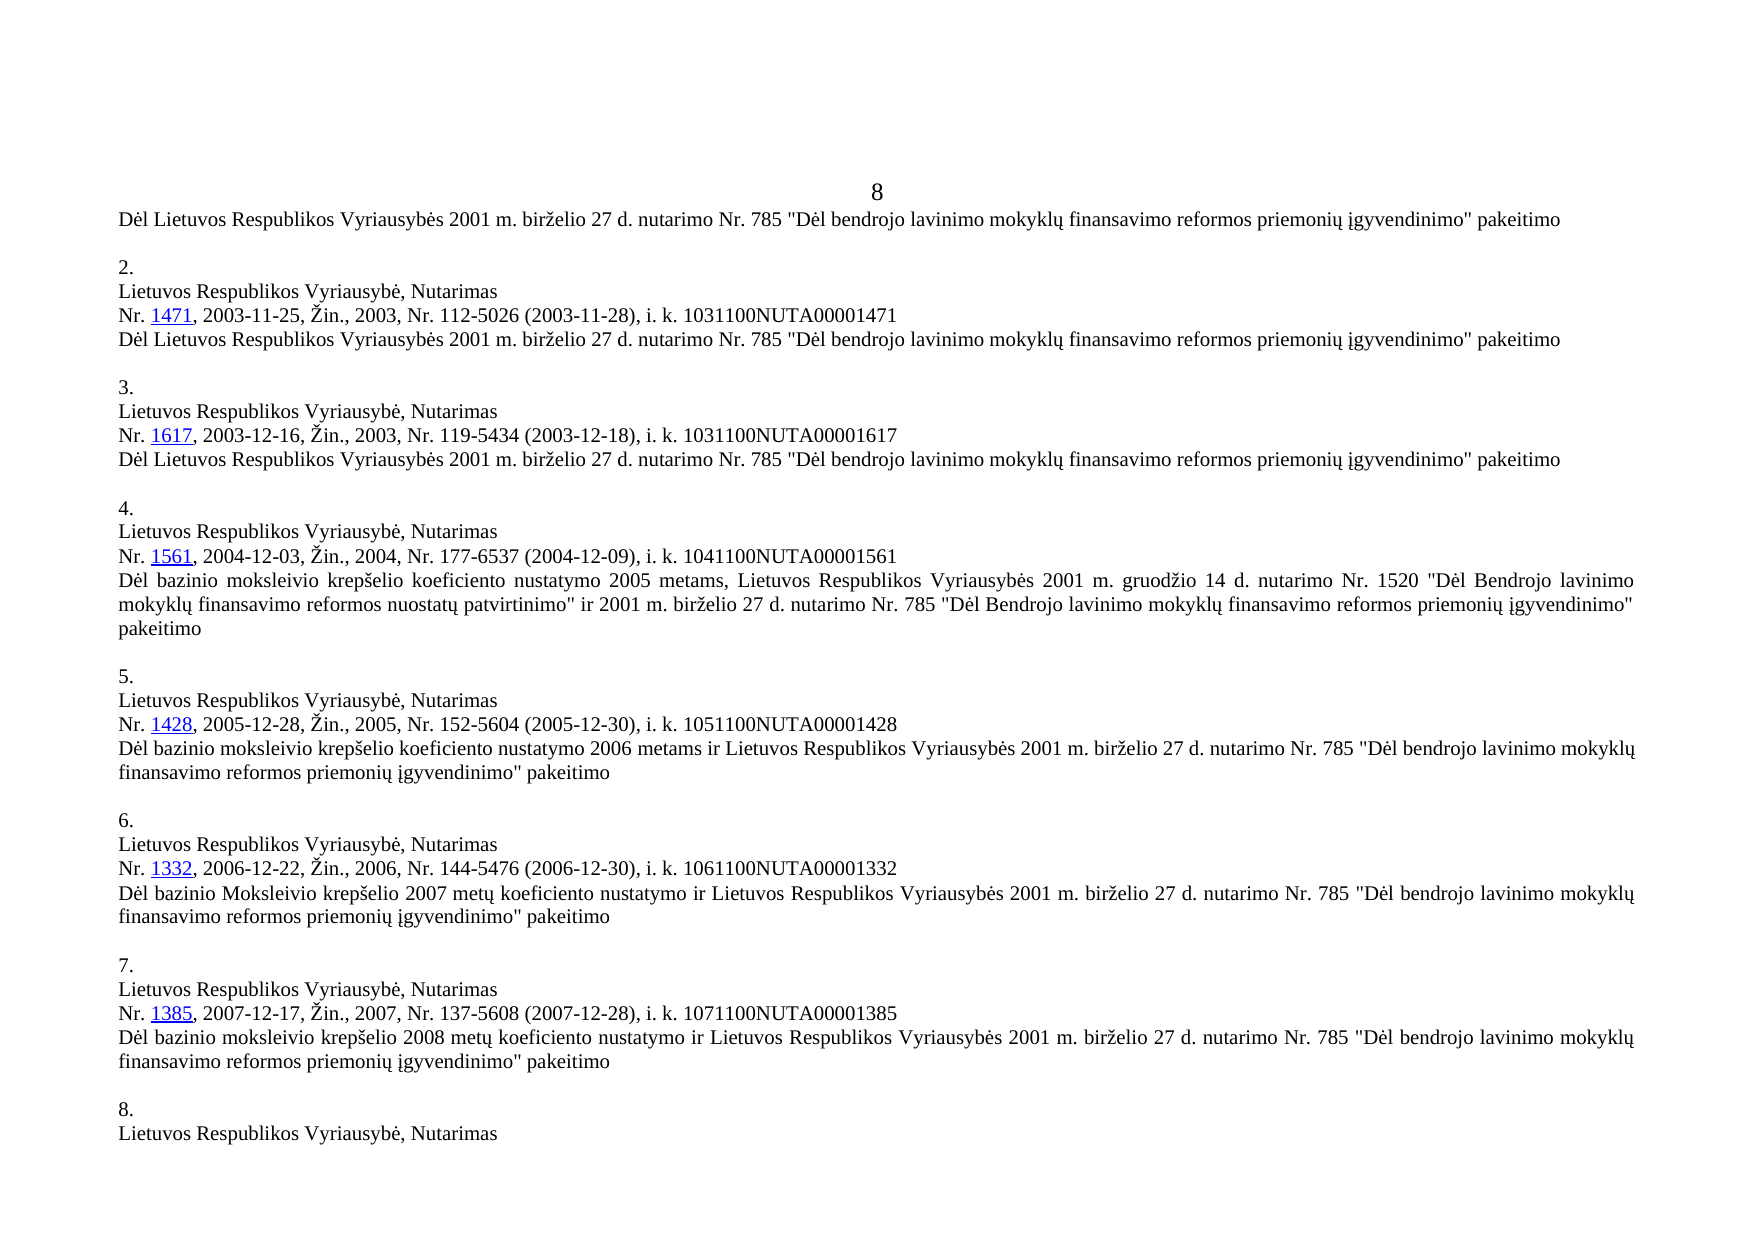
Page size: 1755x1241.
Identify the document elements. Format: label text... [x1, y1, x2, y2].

text Nr. 1385, 2007-12-17, Žin., 2007, Nr. 137-5608 (2007-12-28), i. k. 1071100NUTA00001385 [118, 1001, 1636, 1025]
text Dėl Lietuvos Respublikos Vyriausybės 2001 m. birželio 27 d. nutarimo Nr. 785 "Dėl bendrojo lavinimo mokyklų finansavimo reformos priemonių įgyvendinimo" pakeitimo [118, 447, 1636, 471]
text 5. [118, 664, 1636, 688]
text Nr. 1428, 2005-12-28, Žin., 2005, Nr. 152-5604 (2005-12-30), i. k. 1051100NUTA00001428 [118, 712, 1636, 736]
text Dėl Lietuvos Respublikos Vyriausybės 2001 m. birželio 27 d. nutarimo Nr. 785 "Dėl bendrojo lavinimo mokyklų finansavimo reformos priemonių įgyvendinimo" pakeitimo [118, 327, 1636, 351]
text Lietuvos Respublikos Vyriausybė, Nutarimas [118, 1121, 1636, 1145]
text Lietuvos Respublikos Vyriausybė, Nutarimas [118, 399, 1636, 423]
text 7. [118, 953, 1636, 977]
text Lietuvos Respublikos Vyriausybė, Nutarimas [118, 519, 1636, 543]
text 2. [118, 255, 1636, 279]
text 8. [118, 1097, 1636, 1121]
text Nr. 1332, 2006-12-22, Žin., 2006, Nr. 144-5476 (2006-12-30), i. k. 1061100NUTA00001332 [118, 856, 1636, 880]
text 3. [118, 375, 1636, 399]
text Nr. 1617, 2003-12-16, Žin., 2003, Nr. 119-5434 (2003-12-18), i. k. 1031100NUTA00001617 [118, 423, 1636, 447]
text Nr. 1561, 2004-12-03, Žin., 2004, Nr. 177-6537 (2004-12-09), i. k. 1041100NUTA00001561 [118, 543, 1636, 568]
text 6. [118, 808, 1636, 832]
text Lietuvos Respublikos Vyriausybė, Nutarimas [118, 279, 1636, 303]
text Dėl bazinio Moksleivio krepšelio 2007 metų koeficiento nustatymo ir Lietuvos Respublikos Vyriausybės 2001 m. birželio 27 d. nutarimo Nr. 785 "Dėl bendrojo lavinimo mokyklų finansavimo reformos priemonių įgyvendinimo" pakeitimo [118, 880, 1636, 928]
text Lietuvos Respublikos Vyriausybė, Nutarimas [118, 688, 1636, 712]
text Nr. 1471, 2003-11-25, Žin., 2003, Nr. 112-5026 (2003-11-28), i. k. 1031100NUTA00001471 [118, 303, 1636, 327]
text Lietuvos Respublikos Vyriausybė, Nutarimas [118, 977, 1636, 1001]
text Dėl bazinio moksleivio krepšelio koeficiento nustatymo 2006 metams ir Lietuvos Respublikos Vyriausybės 2001 m. birželio 27 d. nutarimo Nr. 785 "Dėl bendrojo lavinimo mokyklų finansavimo reformos priemonių įgyvendinimo" pakeitimo [118, 736, 1636, 784]
text Dėl Lietuvos Respublikos Vyriausybės 2001 m. birželio 27 d. nutarimo Nr. 785 "Dėl bendrojo lavinimo mokyklų finansavimo reformos priemonių įgyvendinimo" pakeitimo [118, 207, 1636, 231]
text Dėl bazinio moksleivio krepšelio koeficiento nustatymo 2005 metams, Lietuvos Respublikos Vyriausybės 2001 m. gruodžio 14 d. nutarimo Nr. 1520 "Dėl Bendrojo lavinimo mokyklų finansavimo reformos nuostatų patvirtinimo" ir 2001 m. birželio 27 d. nutarimo Nr. 785 "Dėl Bendrojo lavinimo mokyklų finansavimo reformos priemonių įgyvendinimo" pakeitimo [118, 568, 1636, 640]
text 4. [118, 495, 1636, 519]
text Dėl bazinio moksleivio krepšelio 2008 metų koeficiento nustatymo ir Lietuvos Respublikos Vyriausybės 2001 m. birželio 27 d. nutarimo Nr. 785 "Dėl bendrojo lavinimo mokyklų finansavimo reformos priemonių įgyvendinimo" pakeitimo [118, 1025, 1636, 1073]
text Lietuvos Respublikos Vyriausybė, Nutarimas [118, 832, 1636, 856]
